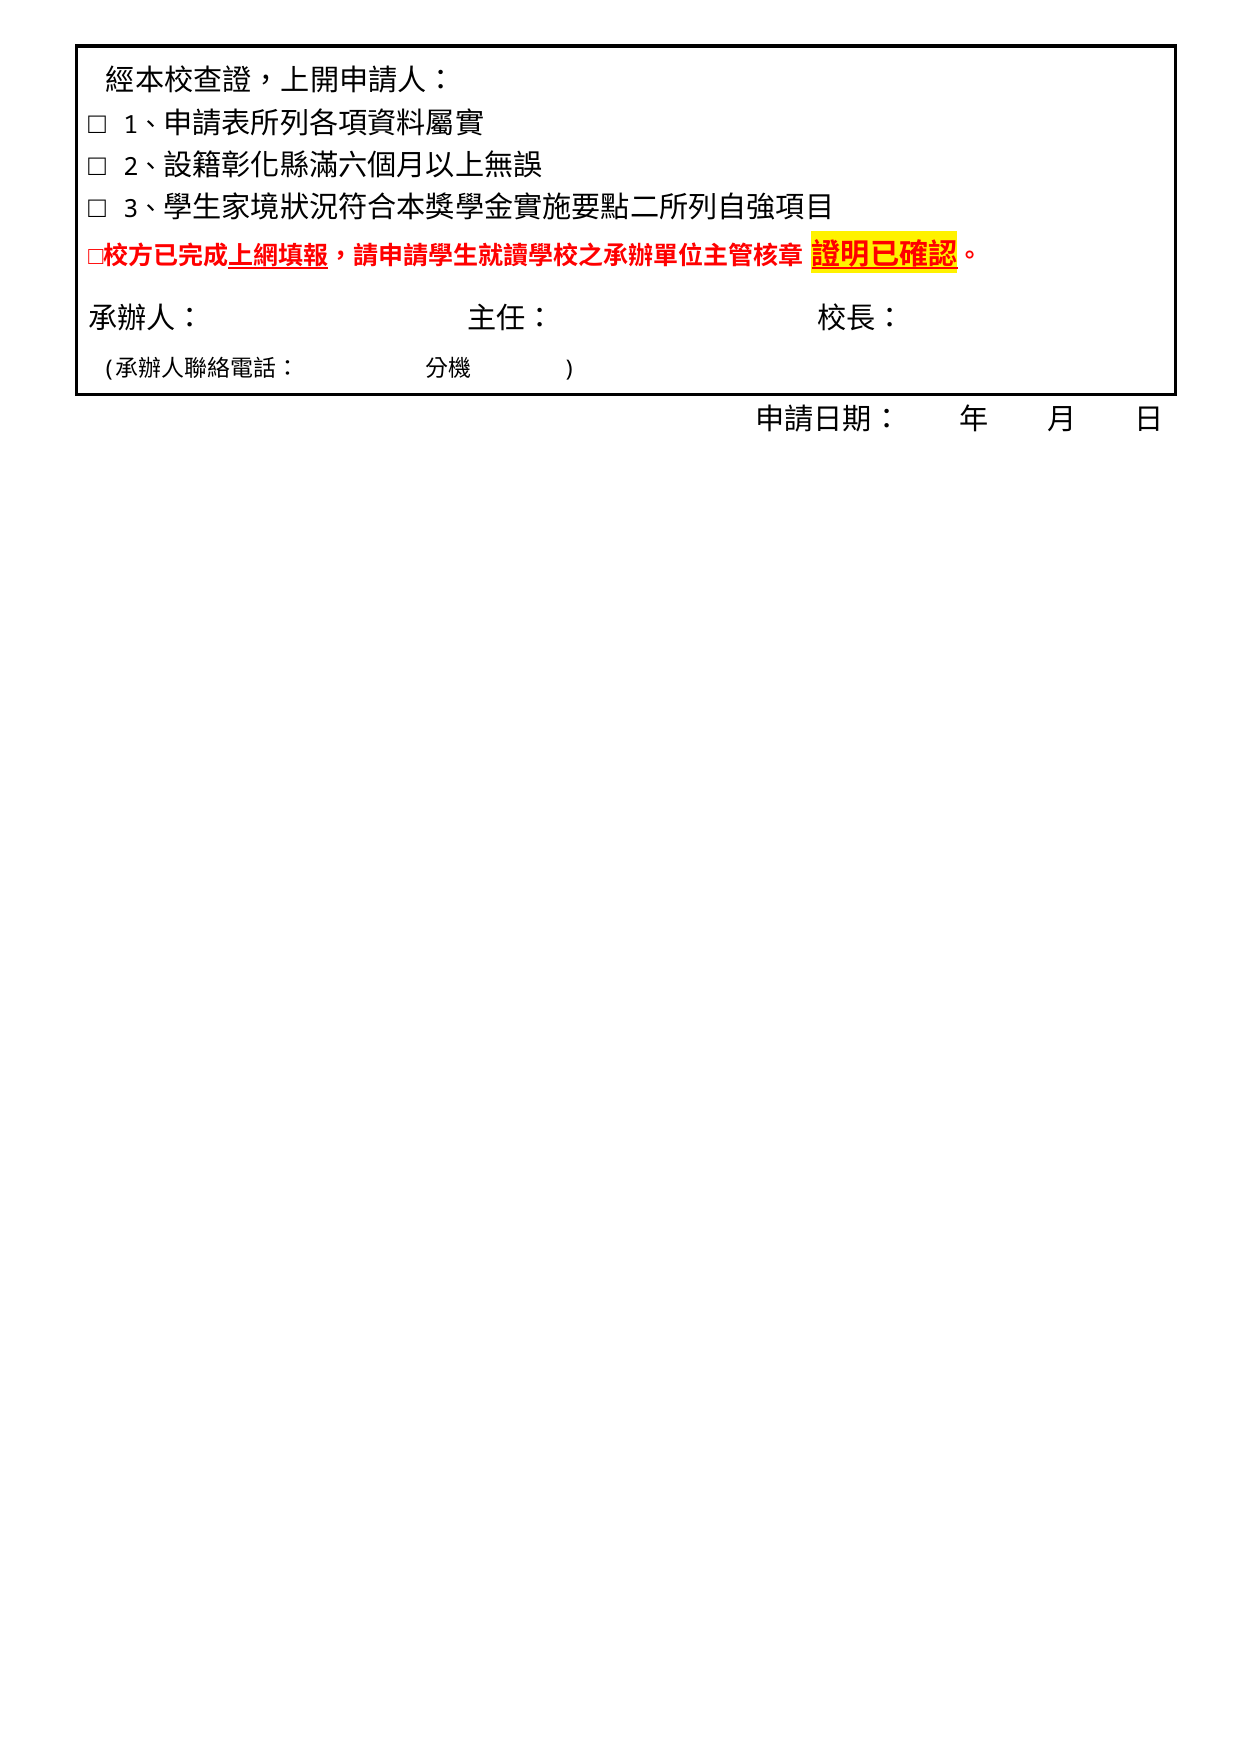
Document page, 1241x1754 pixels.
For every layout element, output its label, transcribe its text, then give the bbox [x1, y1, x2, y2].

table_cell 經本校查證，上開申請人： □ 1、申請表所列各項資料屬實 □ 2、設籍彰化縣滿六個月以上無誤 □ 3、學生家境狀況符合本獎學金實施要點二所列自強項目 □校方已完成上網填報，請申請學生就讀學校之承辦單位主管核章 證明已確認。 承辦人： 主任： 校長： (承辦人聯絡電話： 分機 ) [78, 48, 1174, 392]
text 申請日期： 年 月 日 [21, 396, 1163, 438]
